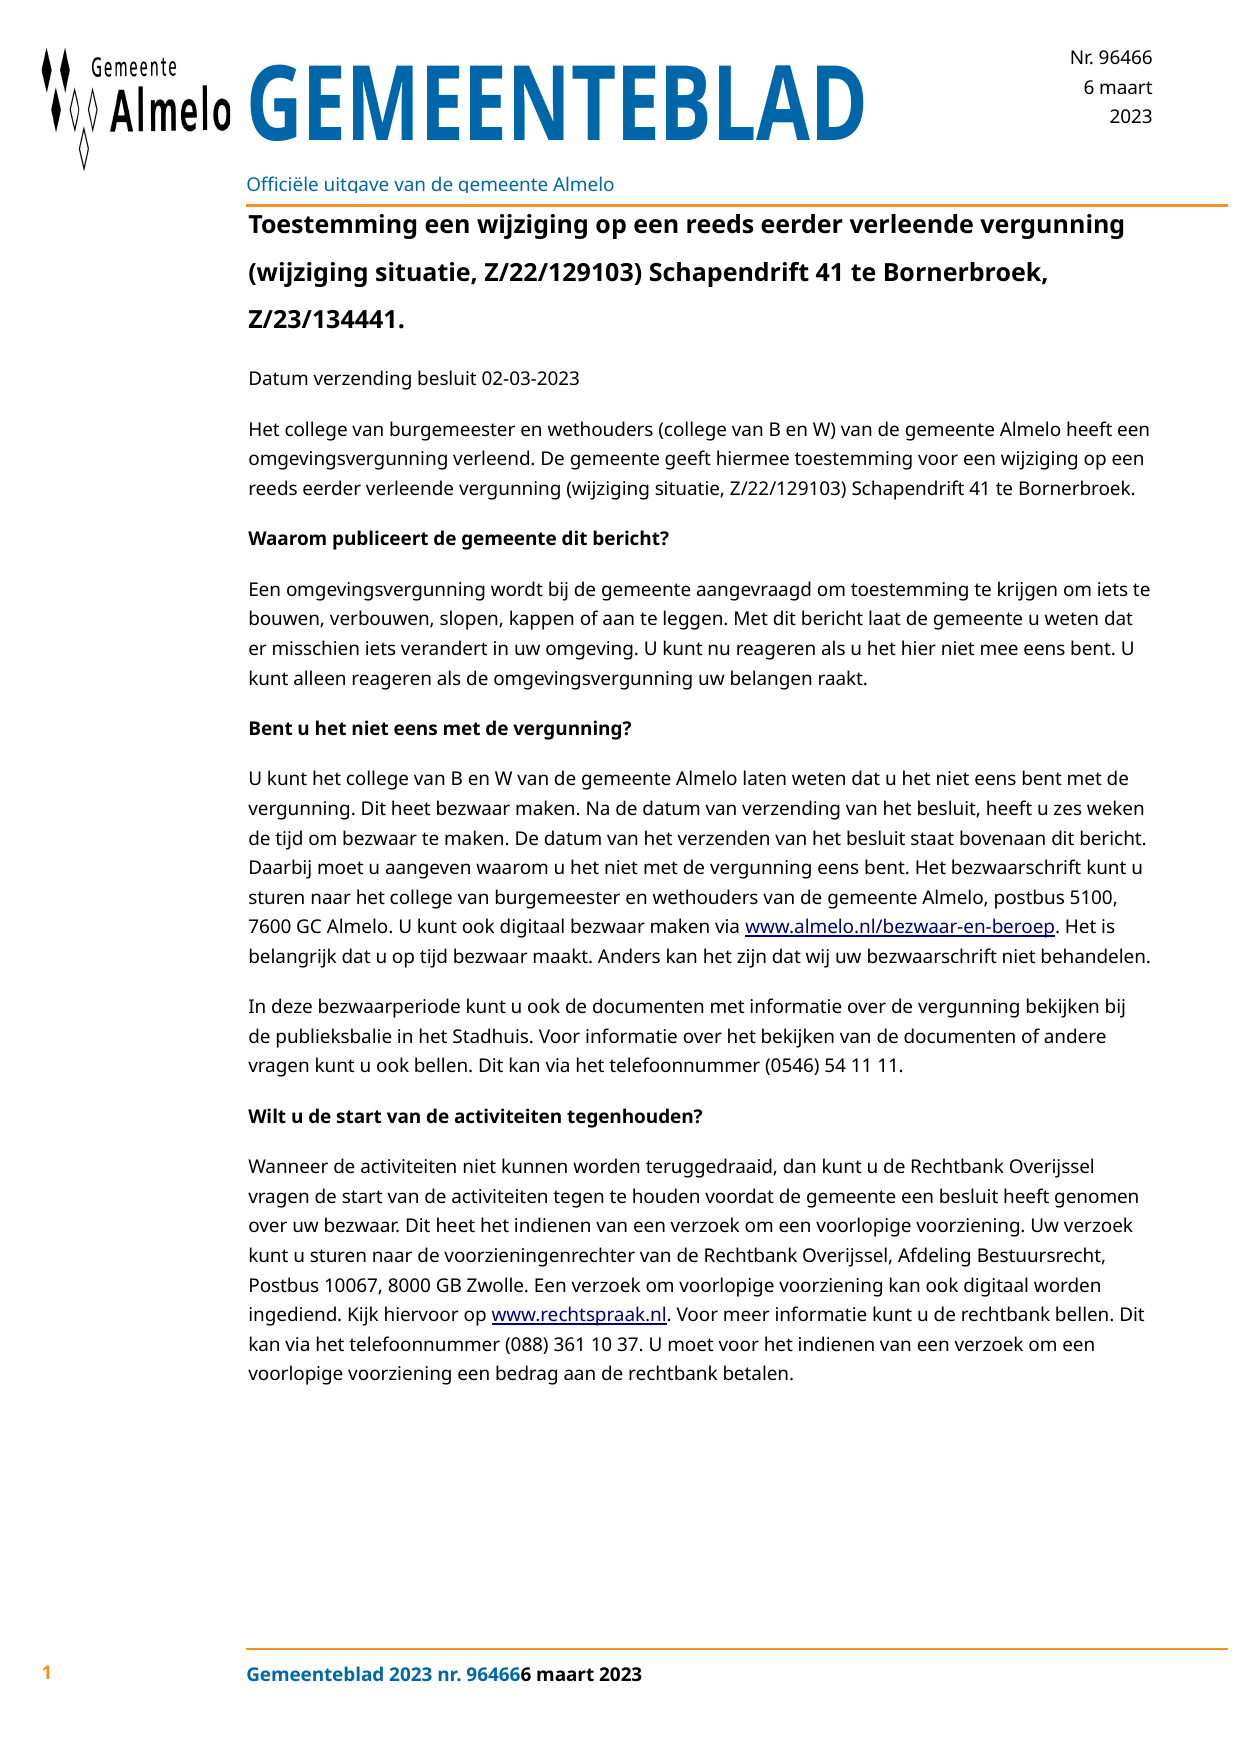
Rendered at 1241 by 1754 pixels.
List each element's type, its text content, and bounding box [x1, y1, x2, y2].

text Het college van burgemeester en wethouders (college van B en W) van de gemeente Almelo heeft een omgevingsvergunning verleend. De gemeente geeft hiermee toestemming voor een wijziging op een reeds eerder verleende vergunning (wijziging situatie, Z/22/129103) Schapendrift 41 te Bornerbroek. [248, 416, 1152, 501]
text Wanneer de activiteiten niet kunnen worden teruggedraaid, dan kunt u de Rechtbank Overijssel vragen de start van de activiteiten tegen te houden voordat de gemeente een besluit heeft genomen over uw bezwaar. Dit heet het indienen van een verzoek om een voorlopige voorziening. Uw verzoek kunt u sturen naar de voorzieningenrechter van de Rechtbank Overijssel, Afdeling Bestuursrecht, Postbus 10067, 8000 GB Zwolle. Een verzoek om voorlopige voorziening kan ook digitaal worden ingediend. Kijk hiervoor op www.rechtspraak.nl. Voor meer informatie kunt u de rechtbank bellen. Dit kan via het telefoonnummer (088) 361 10 37. U moet voor het indienen van een verzoek om een voorlopige voorziening een bedrag aan de rechtbank betalen. [248, 1153, 1152, 1386]
text Wilt u de start van de activiteiten tegenhouden? [248, 1103, 1152, 1129]
text Toestemming een wijziging op een reeds eerder verleende vergunning (wijziging situatie, Z/22/129103) Schapendrift 41 te Bornerbroek, Z/23/134441. [248, 207, 1152, 336]
picture [41, 47, 231, 172]
text U kunt het college van B en W van de gemeente Almelo laten weten dat u het niet eens bent met de vergunning. Dit heet bezwaar maken. Na de datum van verzending van het besluit, heeft u zes weken de tijd om bezwaar te maken. De datum van het verzenden van het besluit staat bovenaan dit bericht. Daarbij moet u aangeven waarom u het niet met de vergunning eens bent. Het bezwaarschrift kunt u sturen naar het college van burgemeester en wethouders van de gemeente Almelo, postbus 5100, 7600 GC Almelo. U kunt ook digitaal bezwaar maken via www.almelo.nl/bezwaar-en-beroep. Het is belangrijk dat u op tijd bezwaar maakt. Anders kan het zijn dat wij uw bezwaarschrift niet behandelen. [248, 766, 1152, 969]
text Bent u het niet eens met de vergunning? [248, 715, 1152, 741]
text Waarom publiceert de gemeente dit bericht? [248, 526, 1152, 551]
text Datum verzending besluit 02-03-2023 [248, 366, 1152, 391]
text Een omgevingsvergunning wordt bij de gemeente aangevraagd om toestemming te krijgen om iets te bouwen, verbouwen, slopen, kappen of aan te leggen. Met dit bericht laat de gemeente u weten dat er misschien iets verandert in uw omgeving. U kunt nu reageren als u het hier niet mee eens bent. U kunt alleen reageren als de omgevingsvergunning uw belangen raakt. [248, 576, 1152, 690]
text In deze bezwaarperiode kunt u ook de documenten met informatie over de vergunning bekijken bij de publieksbalie in het Stadhuis. Voor informatie over het bekijken van de documenten of andere vragen kunt u ook bellen. Dit kan via het telefoonnummer (0546) 54 11 11. [248, 993, 1152, 1078]
